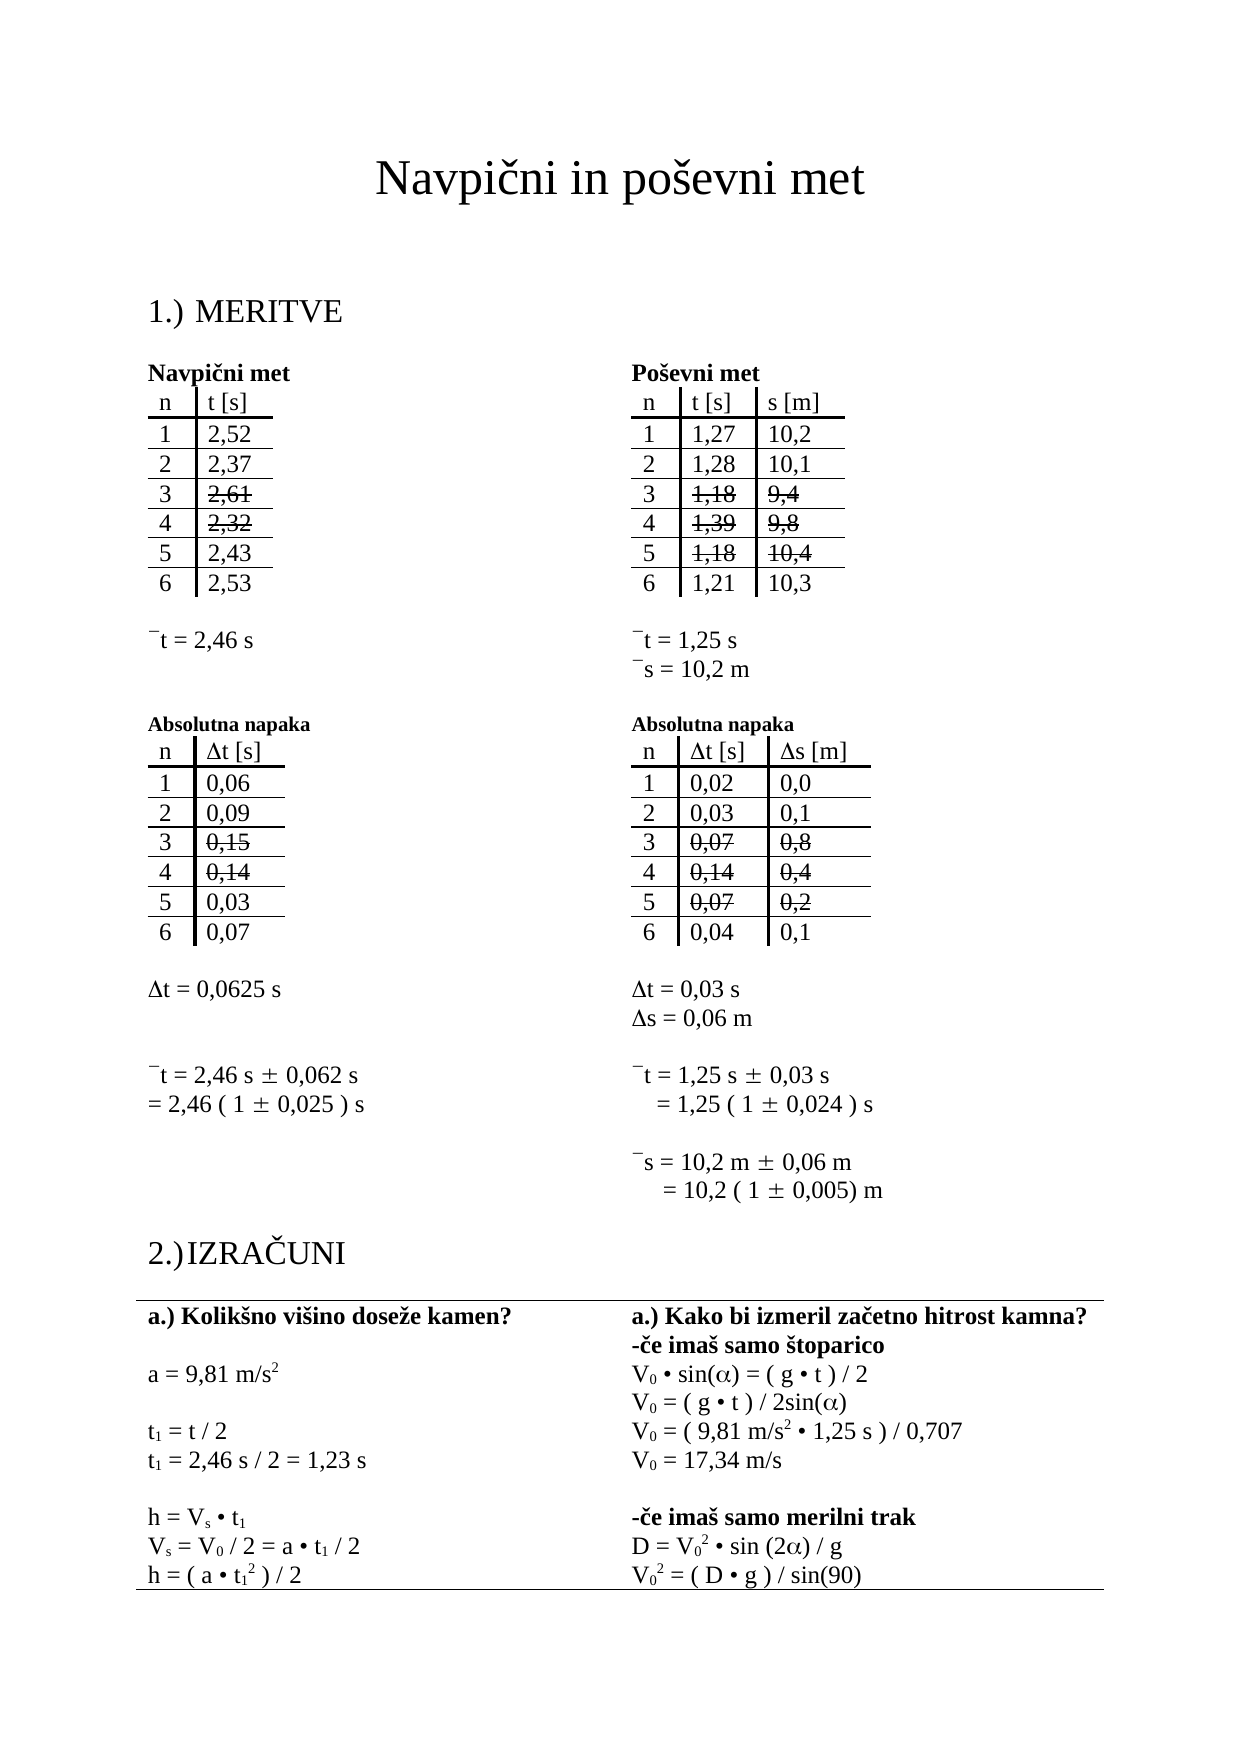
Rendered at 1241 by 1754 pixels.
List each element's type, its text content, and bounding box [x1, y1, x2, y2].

table_cell t = 2,46 s Absolutna napaka t = 0,0625 s t = 2,46 s  0,062 s = 2,46 ( 1  0,025 ) s [136, 597, 620, 1204]
table_cell 3 [148, 828, 193, 856]
table_cell 0,07 [680, 887, 767, 916]
table_cell 2,61 [198, 479, 273, 507]
table_cell 0,14 [197, 857, 285, 886]
table_cell 0,09 [197, 798, 285, 826]
table_cell 2 [148, 449, 195, 478]
table_cell t = 1,25 s s = 10,2 m Absolutna napaka t = 0,03 s s = 0,06 m t = 1,25 s  0,03 s = 1,25 ( 1  0,024 ) s s = 10,2 m  0,06 m = 10,2 ( 1  0,005) m [620, 597, 1104, 1204]
table_cell 2,53 [198, 568, 273, 597]
table_cell 0,02 [680, 768, 767, 797]
table_cell 2,43 [198, 538, 273, 567]
table_header n [631, 387, 679, 416]
table_cell 1,18 [682, 479, 755, 507]
table_cell 0,1 [770, 917, 871, 946]
table_cell 0,2 [770, 887, 871, 916]
table_cell 0,4 [770, 857, 871, 886]
list IZRAČUNI [148, 1233, 1093, 1271]
table_cell 1,39 [682, 509, 755, 537]
table_cell 0,14 [680, 857, 767, 886]
table_cell 9,4 [758, 479, 845, 507]
table_header a.) Kolikšno višino doseže kamen? a = 9,81 m/s2 t1 = t / 2 t1 = 2,46 s / 2 = 1,23 s h = Vs • t1 Vs = V0 / 2 = a • t1 / 2 h = ( a • t12 ) / 2 [136, 1301, 620, 1589]
table_cell 1,21 [682, 568, 755, 597]
table_header n [148, 736, 193, 765]
table_cell 0,07 [197, 917, 285, 946]
table_cell 1 [631, 768, 677, 797]
table_cell 2 [631, 798, 677, 826]
table_cell 2 [631, 449, 679, 478]
table_cell 0,07 [680, 828, 767, 856]
table_cell 10,3 [758, 568, 845, 597]
table_header Navpični met [136, 359, 620, 597]
table_cell 5 [148, 538, 195, 567]
list MERITVE [148, 291, 1093, 330]
table_cell 1,27 [682, 419, 755, 448]
table_cell 0,8 [770, 828, 871, 856]
table_cell 3 [631, 479, 679, 507]
table_cell 0,1 [770, 798, 871, 826]
table_cell 5 [631, 887, 677, 916]
table_cell 1 [148, 768, 193, 797]
table_header n [148, 387, 195, 416]
table_cell 5 [631, 538, 679, 567]
table_cell 0,15 [197, 828, 285, 856]
table_header t [s] [198, 387, 273, 416]
table_cell 1,18 [682, 538, 755, 567]
table_cell 4 [631, 509, 679, 537]
table_cell 2,32 [198, 509, 273, 537]
table_cell 1 [148, 419, 195, 448]
table_cell 3 [148, 479, 195, 507]
table_cell 1,28 [682, 449, 755, 478]
text Navpični in poševni met [148, 148, 1093, 263]
table_cell 3 [631, 828, 677, 856]
table_header s [m] [770, 736, 871, 765]
table_header t [s] [682, 387, 755, 416]
table_cell 6 [631, 568, 679, 597]
table_header Poševni met [620, 359, 1104, 597]
table_cell 6 [148, 917, 193, 946]
table_header n [631, 736, 677, 765]
table_cell 4 [148, 509, 195, 537]
table_header t [s] [680, 736, 767, 765]
table_cell 2,52 [198, 419, 273, 448]
table_cell 6 [631, 917, 677, 946]
table_cell 0,03 [680, 798, 767, 826]
table_cell 0,0 [770, 768, 871, 797]
table_cell 6 [148, 568, 195, 597]
table_header t [s] [197, 736, 285, 765]
table_cell 4 [631, 857, 677, 886]
table_header a.) Kako bi izmeril začetno hitrost kamna? -če imaš samo štoparico V0 • sin() = ( g • t ) / 2 V0 = ( g • t ) / 2sin() V0 = ( 9,81 m/s2 • 1,25 s ) / 0,707 V0 = 17,34 m/s -če imaš samo merilni trak D = V02 • sin (2) / g V02 = ( D • g ) / sin(90) [620, 1301, 1104, 1589]
table_cell 1 [631, 419, 679, 448]
table_cell 0,04 [680, 917, 767, 946]
table_cell 0,06 [197, 768, 285, 797]
table_cell 10,1 [758, 449, 845, 478]
table_cell 0,03 [197, 887, 285, 916]
table_cell 4 [148, 857, 193, 886]
table_header s [m] [758, 387, 845, 416]
table_cell 2,37 [198, 449, 273, 478]
table_cell 2 [148, 798, 193, 826]
table_cell 10,4 [758, 538, 845, 567]
table_cell 5 [148, 887, 193, 916]
table_cell 9,8 [758, 509, 845, 537]
table_cell 10,2 [758, 419, 845, 448]
